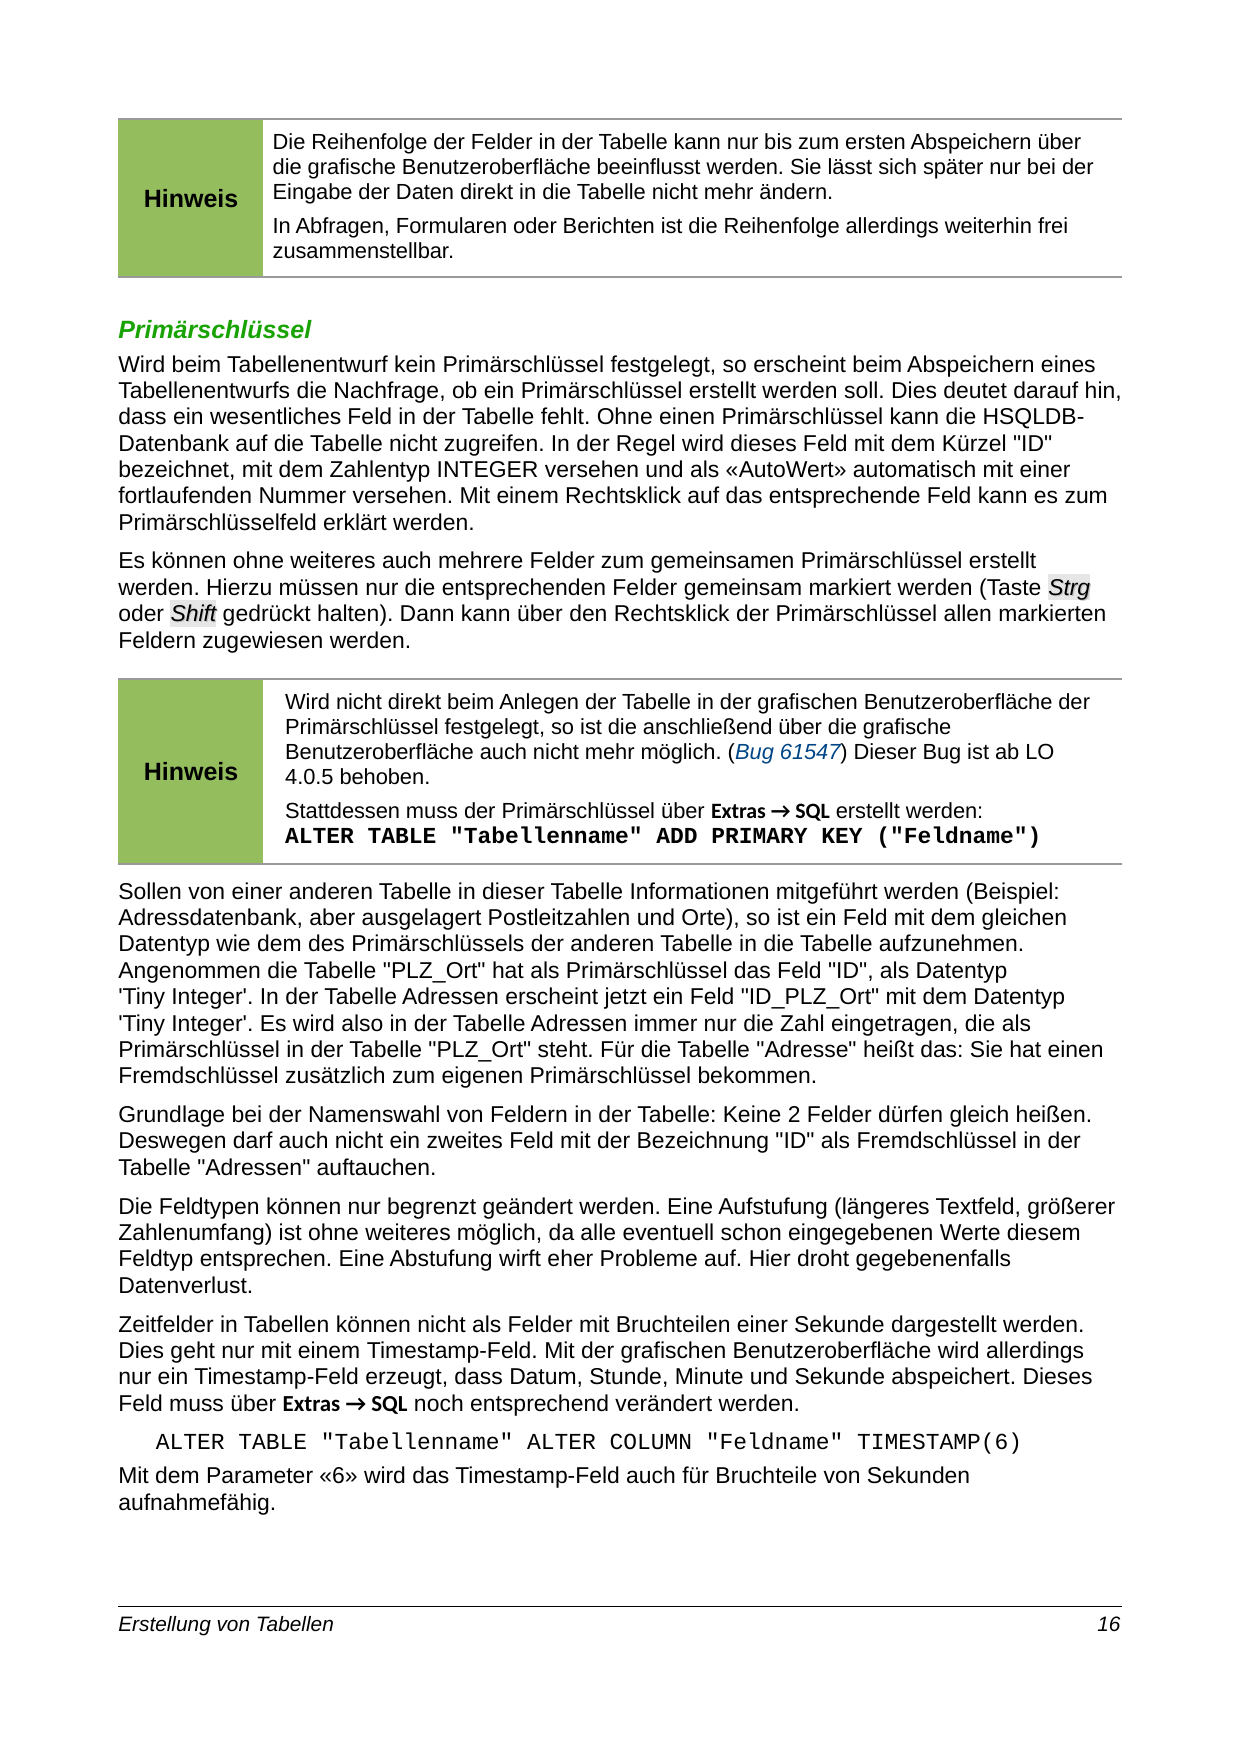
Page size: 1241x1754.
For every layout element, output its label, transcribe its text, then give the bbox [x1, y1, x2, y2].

table_header Hinweis [118, 120, 263, 276]
table_header Die Reihenfolge der Felder in der Tabelle kann nur bis zum ersten Abspeichern über die grafische Benutzeroberfläche beeinflusst werden. Sie lässt sich später nur bei der Eingabe der Daten direkt in die Tabelle nicht mehr ändern. In Abfragen, Formularen oder Berichten ist die Reihenfolge allerdings weiterhin frei zusammenstellbar. [264, 120, 1122, 276]
table_header Wird nicht direkt beim Anlegen der Tabelle in der grafischen Benutzeroberfläche der Primärschlüssel festgelegt, so ist die anschließend über die grafische Benutzeroberfläche auch nicht mehr möglich. (Bug 61547) Dieser Bug ist ab LO 4.0.5 behoben. Stattdessen muss der Primärschlüssel über Extras → SQL erstellt werden: ALTER TABLE "Tabellenname" ADD PRIMARY KEY ("Feldname") [264, 680, 1122, 863]
text Die Feldtypen können nur begrenzt geändert werden. Eine Aufstufung (längeres Textfeld, größerer Zahlenumfang) ist ohne weiteres möglich, da alle eventuell schon eingegebenen Werte diesem Feldtyp entsprechen. Eine Abstufung wirft eher Probleme auf. Hier droht gegebenenfalls Datenverlust. [118, 1193, 1122, 1298]
subtitle Primärschlüssel [118, 316, 1122, 344]
text Grundlage bei der Namenswahl von Feldern in der Tabelle: Keine 2 Felder dürfen gleich heißen. Deswegen darf auch nicht ein zweites Feld mit der Bezeichnung "ID" als Fremdschlüssel in der Tabelle "Adressen" auftauchen. [118, 1101, 1122, 1180]
table_header Hinweis [118, 680, 263, 863]
text ALTER TABLE "Tabellenname" ALTER COLUMN "Feldname" TIMESTAMP(6) [156, 1430, 1122, 1456]
text Mit dem Parameter «6» wird das Timestamp-Feld auch für Bruchteile von Sekunden aufnahmefähig. [118, 1462, 1122, 1515]
text Wird beim Tabellenentwurf kein Primärschlüssel festgelegt, so erscheint beim Abspeichern eines Tabellenentwurfs die Nachfrage, ob ein Primärschlüssel erstellt werden soll. Dies deutet darauf hin, dass ein wesentliches Feld in der Tabelle fehlt. Ohne einen Primärschlüssel kann die HSQLDB-Datenbank auf die Tabelle nicht zugreifen. In der Regel wird dieses Feld mit dem Kürzel "ID" bezeichnet, mit dem Zahlentyp INTEGER versehen und als «AutoWert» automatisch mit einer fortlaufenden Nummer versehen. Mit einem Rechtsklick auf das entsprechende Feld kann es zum Primärschlüsselfeld erklärt werden. [118, 351, 1122, 535]
text Zeitfelder in Tabellen können nicht als Felder mit Bruchteilen einer Sekunde dargestellt werden. Dies geht nur mit einem Timestamp-Feld. Mit der grafischen Benutzeroberfläche wird allerdings nur ein Timestamp-Feld erzeugt, dass Datum, Stunde, Minute und Sekunde abspeichert. Dieses Feld muss über Extras → SQL noch entsprechend verändert werden. [118, 1311, 1122, 1418]
text Sollen von einer anderen Tabelle in dieser Tabelle Informationen mitgeführt werden (Beispiel: Adressdatenbank, aber ausgelagert Postleitzahlen und Orte), so ist ein Feld mit dem gleichen Datentyp wie dem des Primärschlüssels der anderen Tabelle in die Tabelle aufzunehmen. Angenommen die Tabelle "PLZ_Ort" hat als Primärschlüssel das Feld "ID", als Datentyp 'Tiny Integer'. In der Tabelle Adressen erscheint jetzt ein Feld "ID_PLZ_Ort" mit dem Datentyp 'Tiny Integer'. Es wird also in der Tabelle Adressen immer nur die Zahl eingetragen, die als Primärschlüssel in der Tabelle "PLZ_Ort" steht. Für die Tabelle "Adresse" heißt das: Sie hat einen Fremdschlüssel zusätzlich zum eigenen Primärschlüssel bekommen. [118, 878, 1122, 1088]
text Es können ohne weiteres auch mehrere Felder zum gemeinsamen Primärschlüssel erstellt werden. Hierzu müssen nur die entsprechenden Felder gemeinsam markiert werden (Taste Strg oder Shift gedrückt halten). Dann kann über den Rechtsklick der Primärschlüssel allen markierten Feldern zugewiesen werden. [118, 547, 1122, 653]
